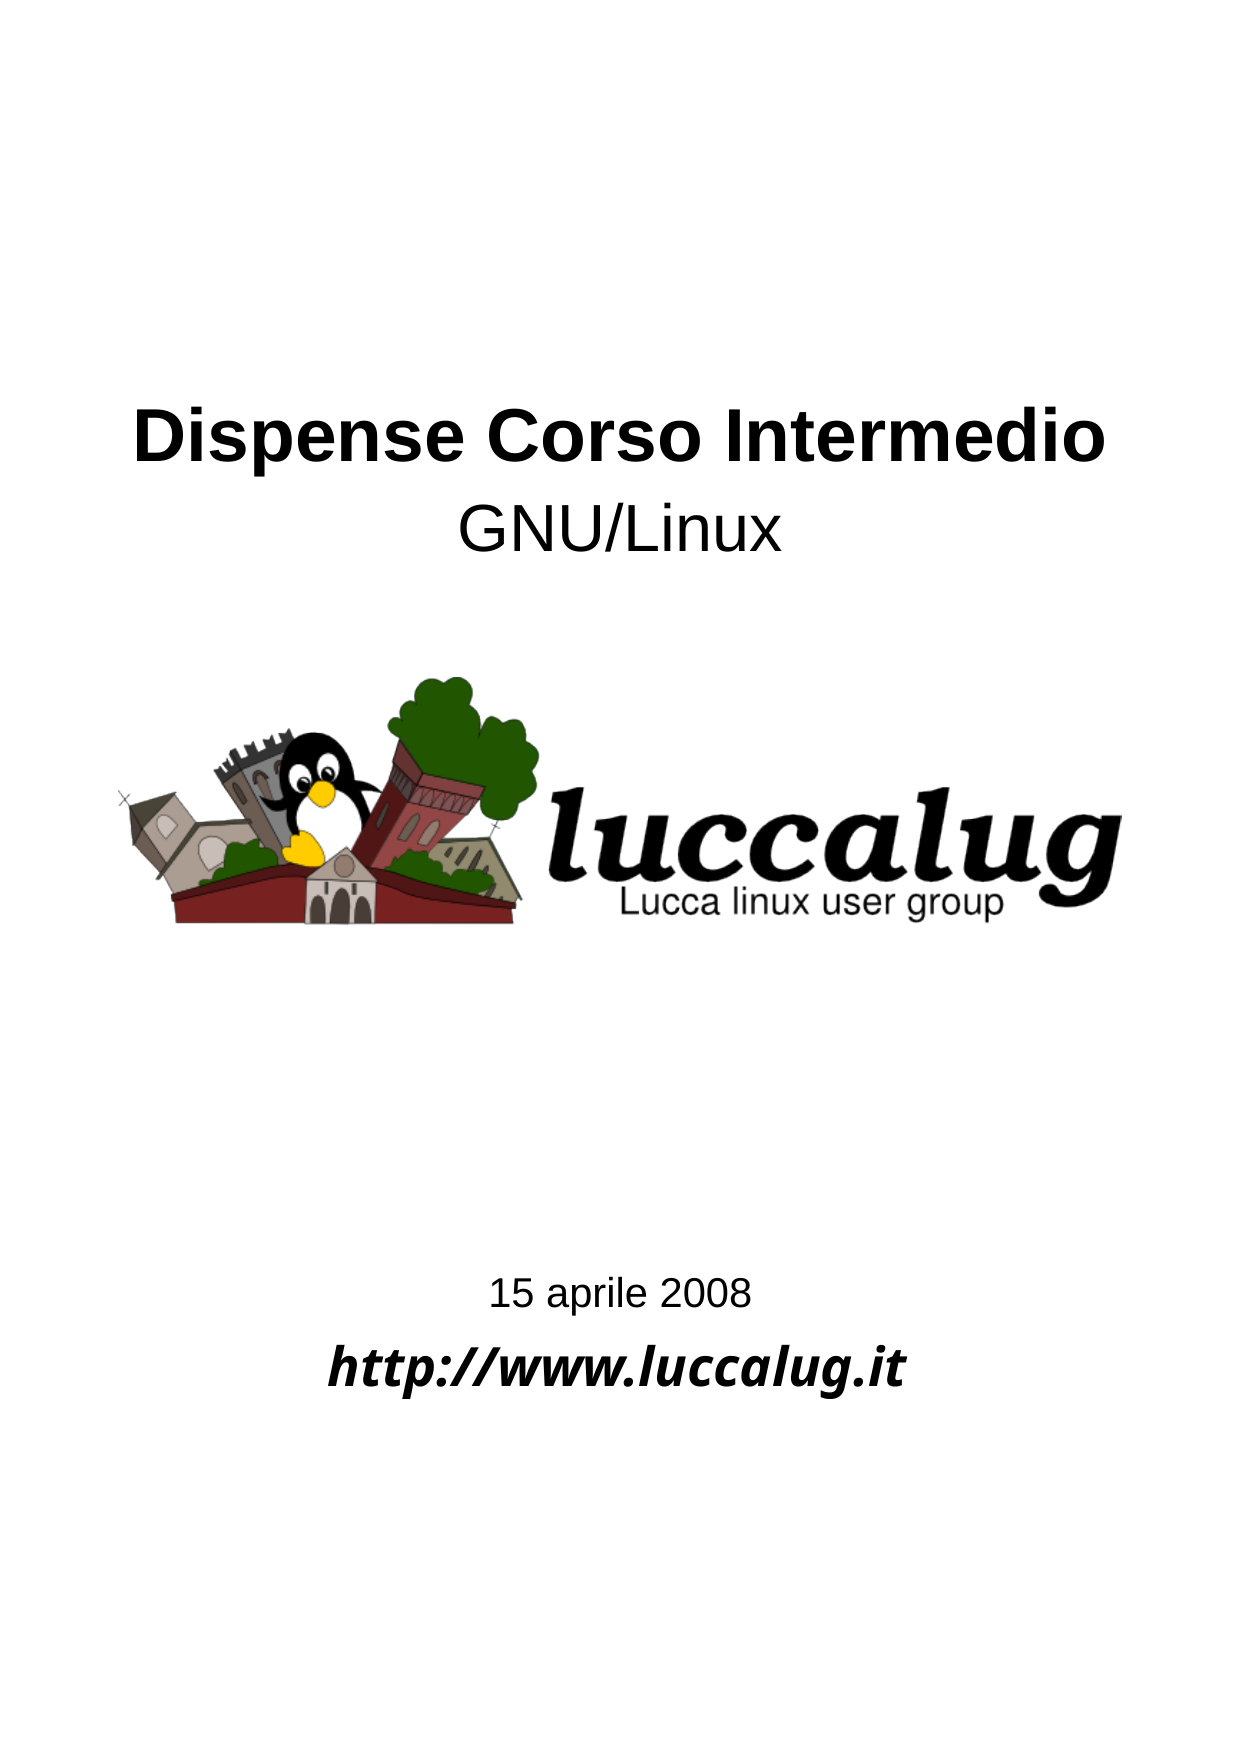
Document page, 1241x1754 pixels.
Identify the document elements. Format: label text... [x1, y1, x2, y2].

text http://www.luccalug.it [118, 1329, 1122, 1402]
text 15 aprile 2008 [118, 1268, 1122, 1316]
text GNU/Linux [118, 489, 1122, 566]
subtitle Dispense Corso Intermedio [118, 391, 1122, 477]
picture [118, 677, 1122, 928]
